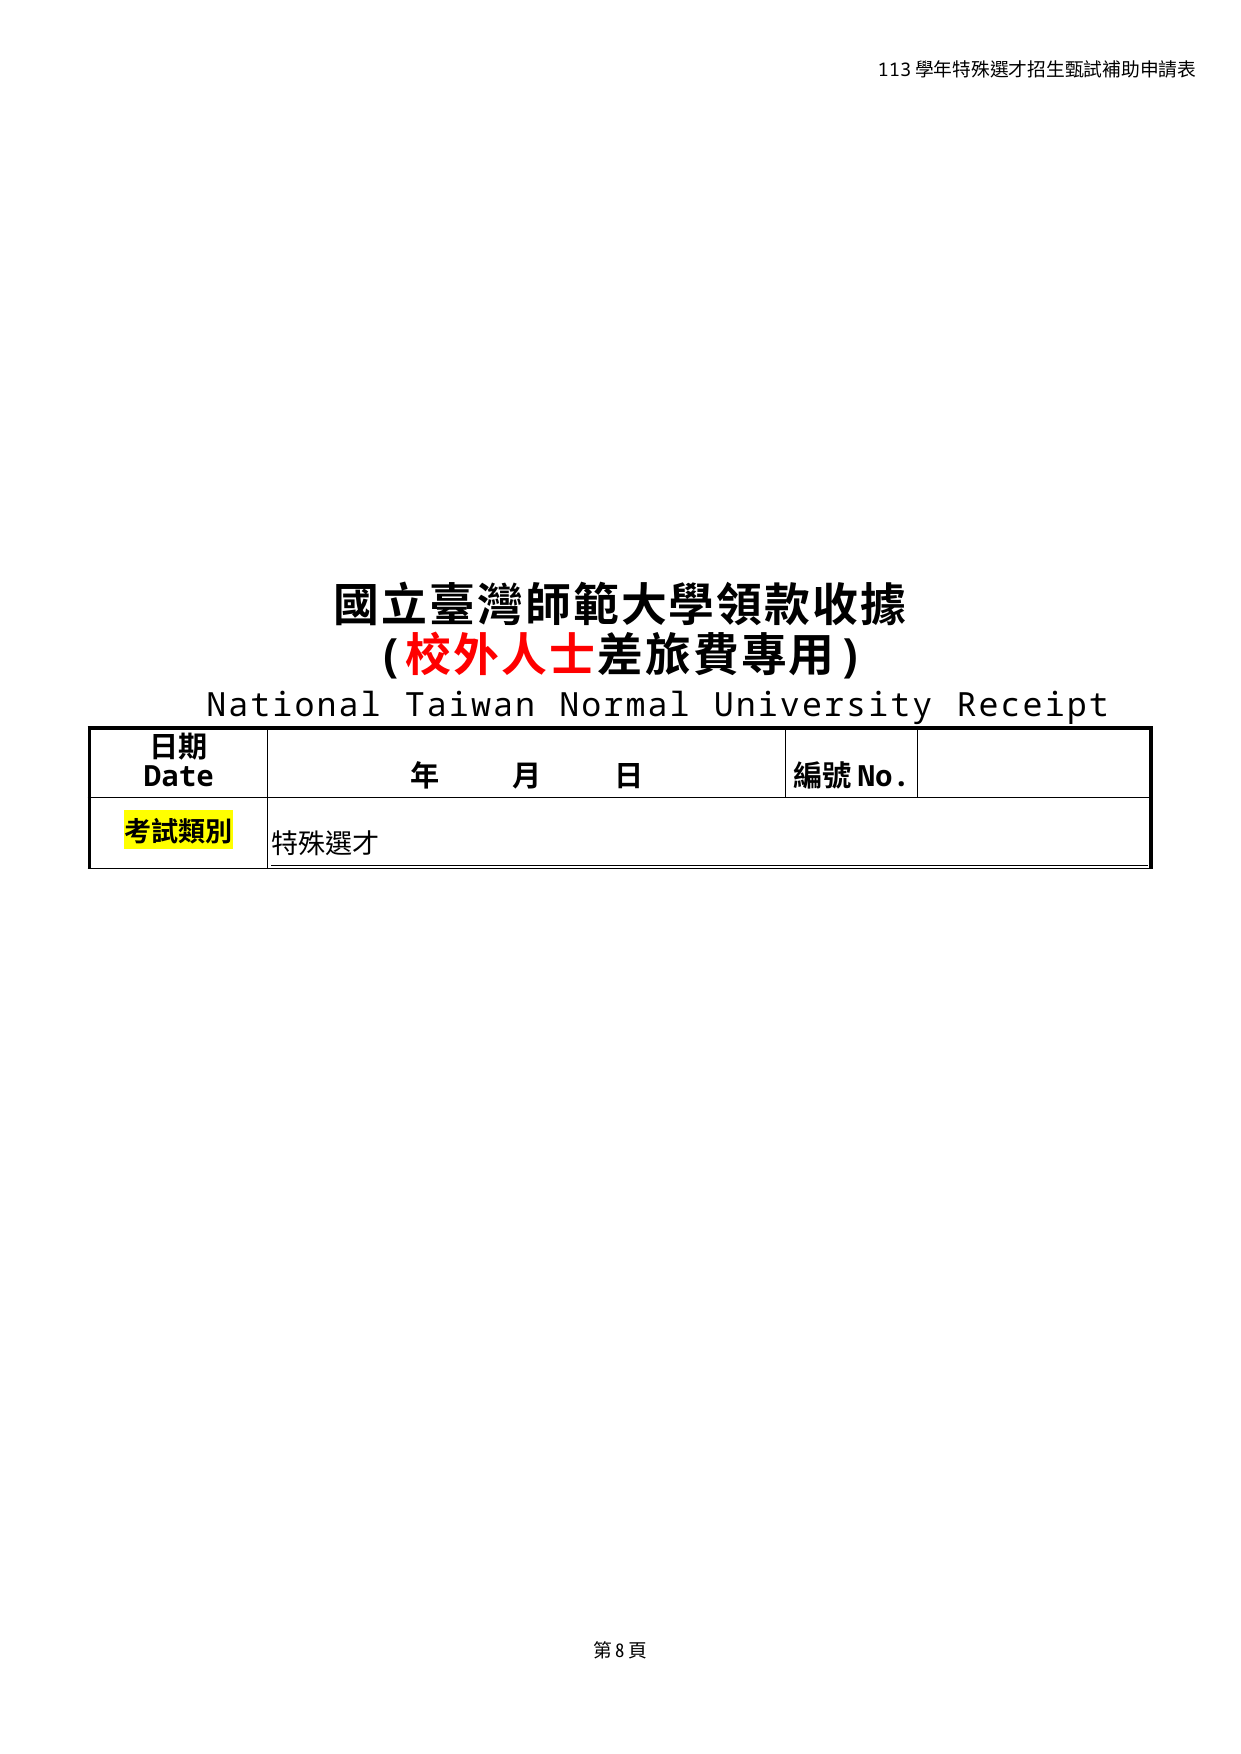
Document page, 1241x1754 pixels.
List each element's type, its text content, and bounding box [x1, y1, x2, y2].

text (校外人士差旅費專用) [59, 631, 1181, 681]
table_cell 特殊選才 [268, 798, 1149, 868]
text 國立臺灣師範大學領款收據 [59, 581, 1181, 631]
table_header [918, 730, 1149, 797]
table_cell 考試類別 [91, 798, 267, 868]
table_header 日期 Date [91, 730, 267, 797]
table_header 編號No. [786, 730, 917, 797]
text National Taiwan Normal University Receipt [89, 681, 1152, 726]
table_header 年 月 日 [268, 730, 785, 797]
